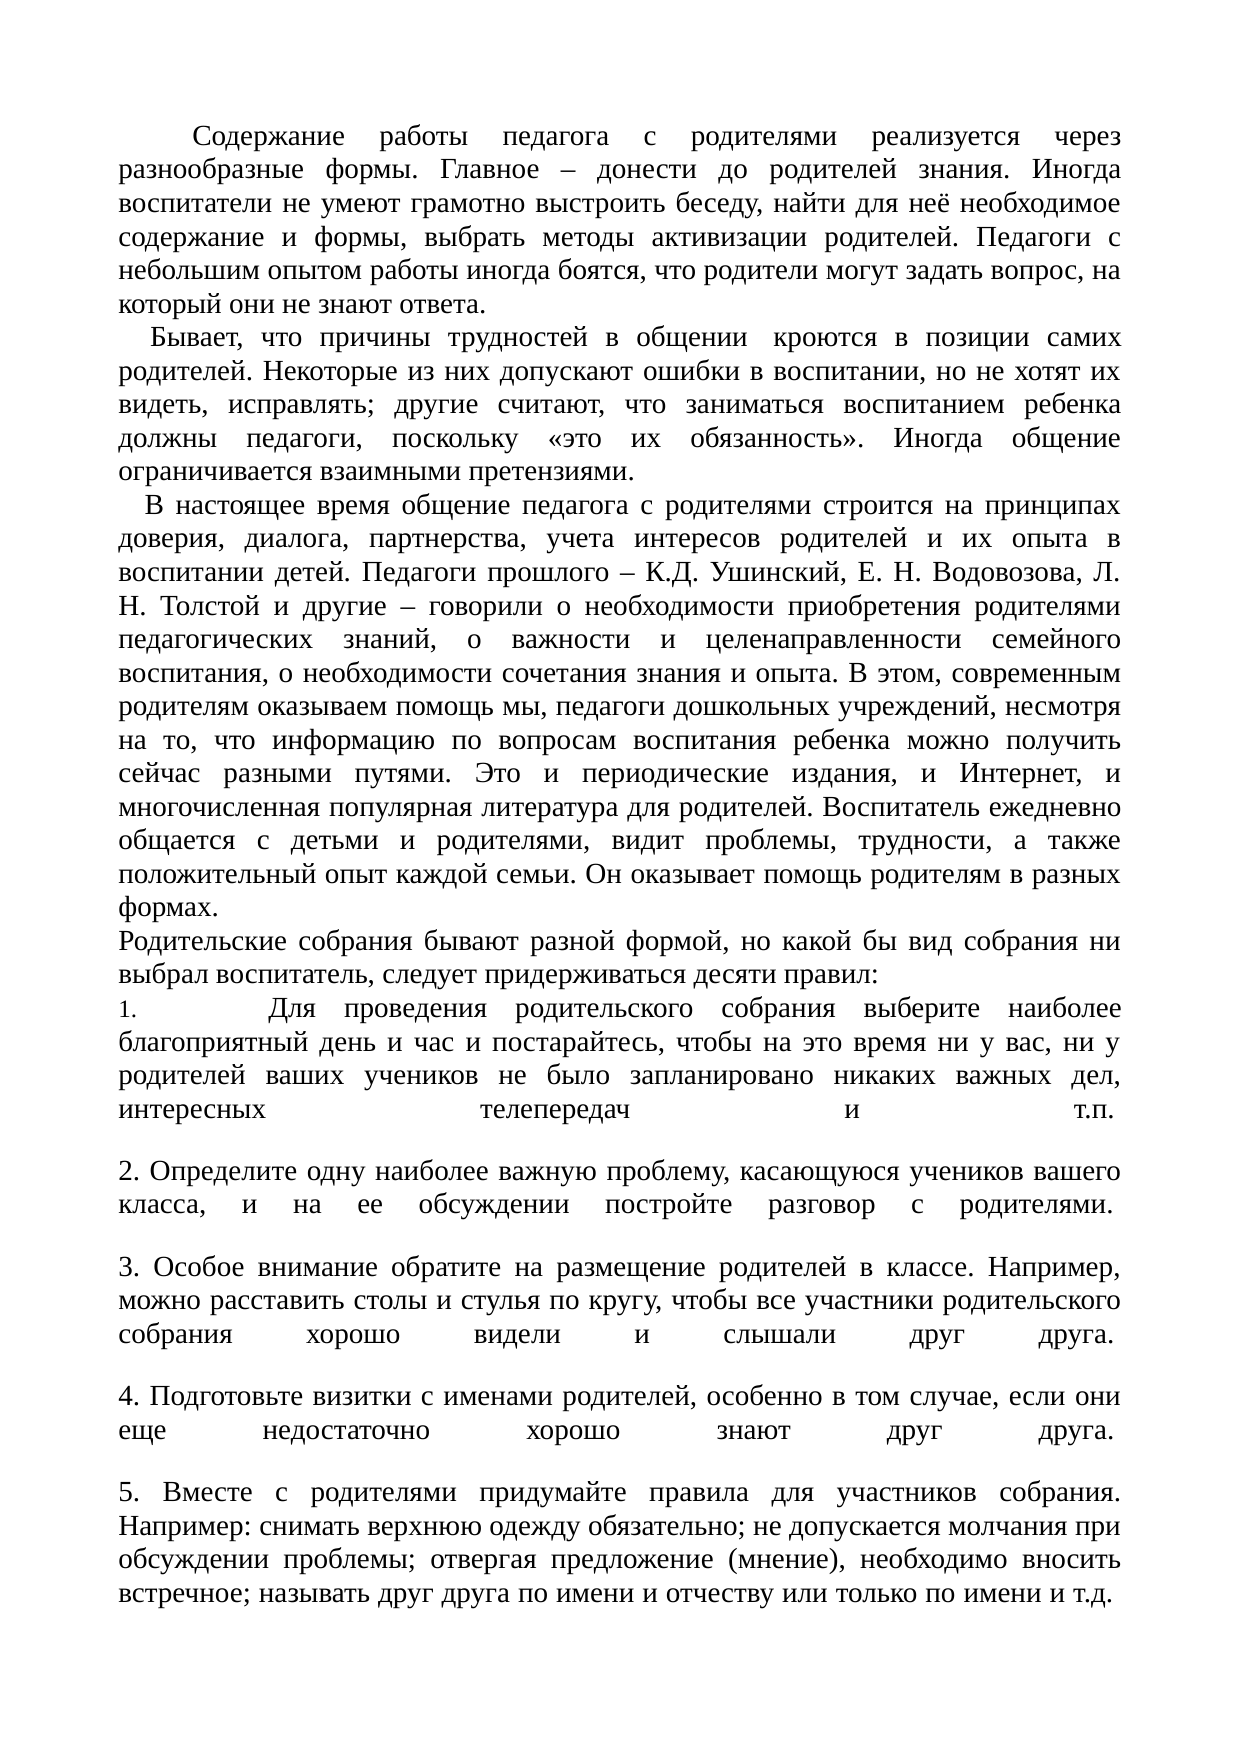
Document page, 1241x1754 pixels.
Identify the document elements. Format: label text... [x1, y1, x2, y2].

list Для проведения родительского собрания выберите наиболее благоприятный день и час и постарайтесь, чтобы на это время ни у вас, ни у родителей ваших учеников не было запланировано никаких важных дел, интересных телепередач и т.п. 2. Определите одну наиболее важную проблему, касающуюся учеников вашего класса, и на ее обсуждении постройте разговор с родителями. 3. Особое внимание обратите на размещение родителей в классе. Например, можно расставить столы и стулья по кругу, чтобы все участники родительского собрания хорошо видели и слышали друг друга. 4. Подготовьте визитки с именами родителей, особенно в том случае, если они еще недостаточно хорошо знают друг друга. 5. Вместе с родителями придумайте правила для участников собрания. Например: снимать верхнюю одежду обязательно; не допускается молчания при обсуждении проблемы; отвергая предложение (мнение), необходимо вносить встречное; называть друг друга по имени и отчеству или только по имени и т.д. [118, 990, 1122, 1608]
text В настоящее время общение педагога с родителями строится на принципах доверия, диалога, партнерства, учета интересов родителей и их опыта в воспитании детей. Педагоги прошлого – К.Д. Ушинский, Е. Н. Водовозова, Л. Н. Толстой и другие – говорили о необходимости приобретения родителями педагогических знаний, о важности и целенаправленности семейного воспитания, о необходимости сочетания знания и опыта. В этом, современным родителям оказываем помощь мы, педагоги дошкольных учреждений, несмотря на то, что информацию по вопросам воспитания ребенка можно получить сейчас разными путями. Это и периодические издания, и Интернет, и многочисленная популярная литература для родителей. Воспитатель ежедневно общается с детьми и родителями, видит проблемы, трудности, а также положительный опыт каждой семьи. Он оказывает помощь родителям в разных формах. [118, 487, 1122, 923]
text Бывает, что причины трудностей в общении кроются в позиции самих родителей. Некоторые из них допускают ошибки в воспитании, но не хотят их видеть, исправлять; другие считают, что заниматься воспитанием ребенка должны педагоги, поскольку «это их обязанность». Иногда общение ограничивается взаимными претензиями. [118, 319, 1122, 487]
text Родительские собрания бывают разной формой, но какой бы вид собрания ни выбрал воспитатель, следует придерживаться десяти правил: [118, 923, 1122, 990]
text Содержание работы педагога с родителями реализуется через разнообразные формы. Главное – донести до родителей знания. Иногда воспитатели не умеют грамотно выстроить беседу, найти для неё необходимое содержание и формы, выбрать методы активизации родителей. Педагоги с небольшим опытом работы иногда боятся, что родители могут задать вопрос, на который они не знают ответа. [118, 118, 1122, 319]
